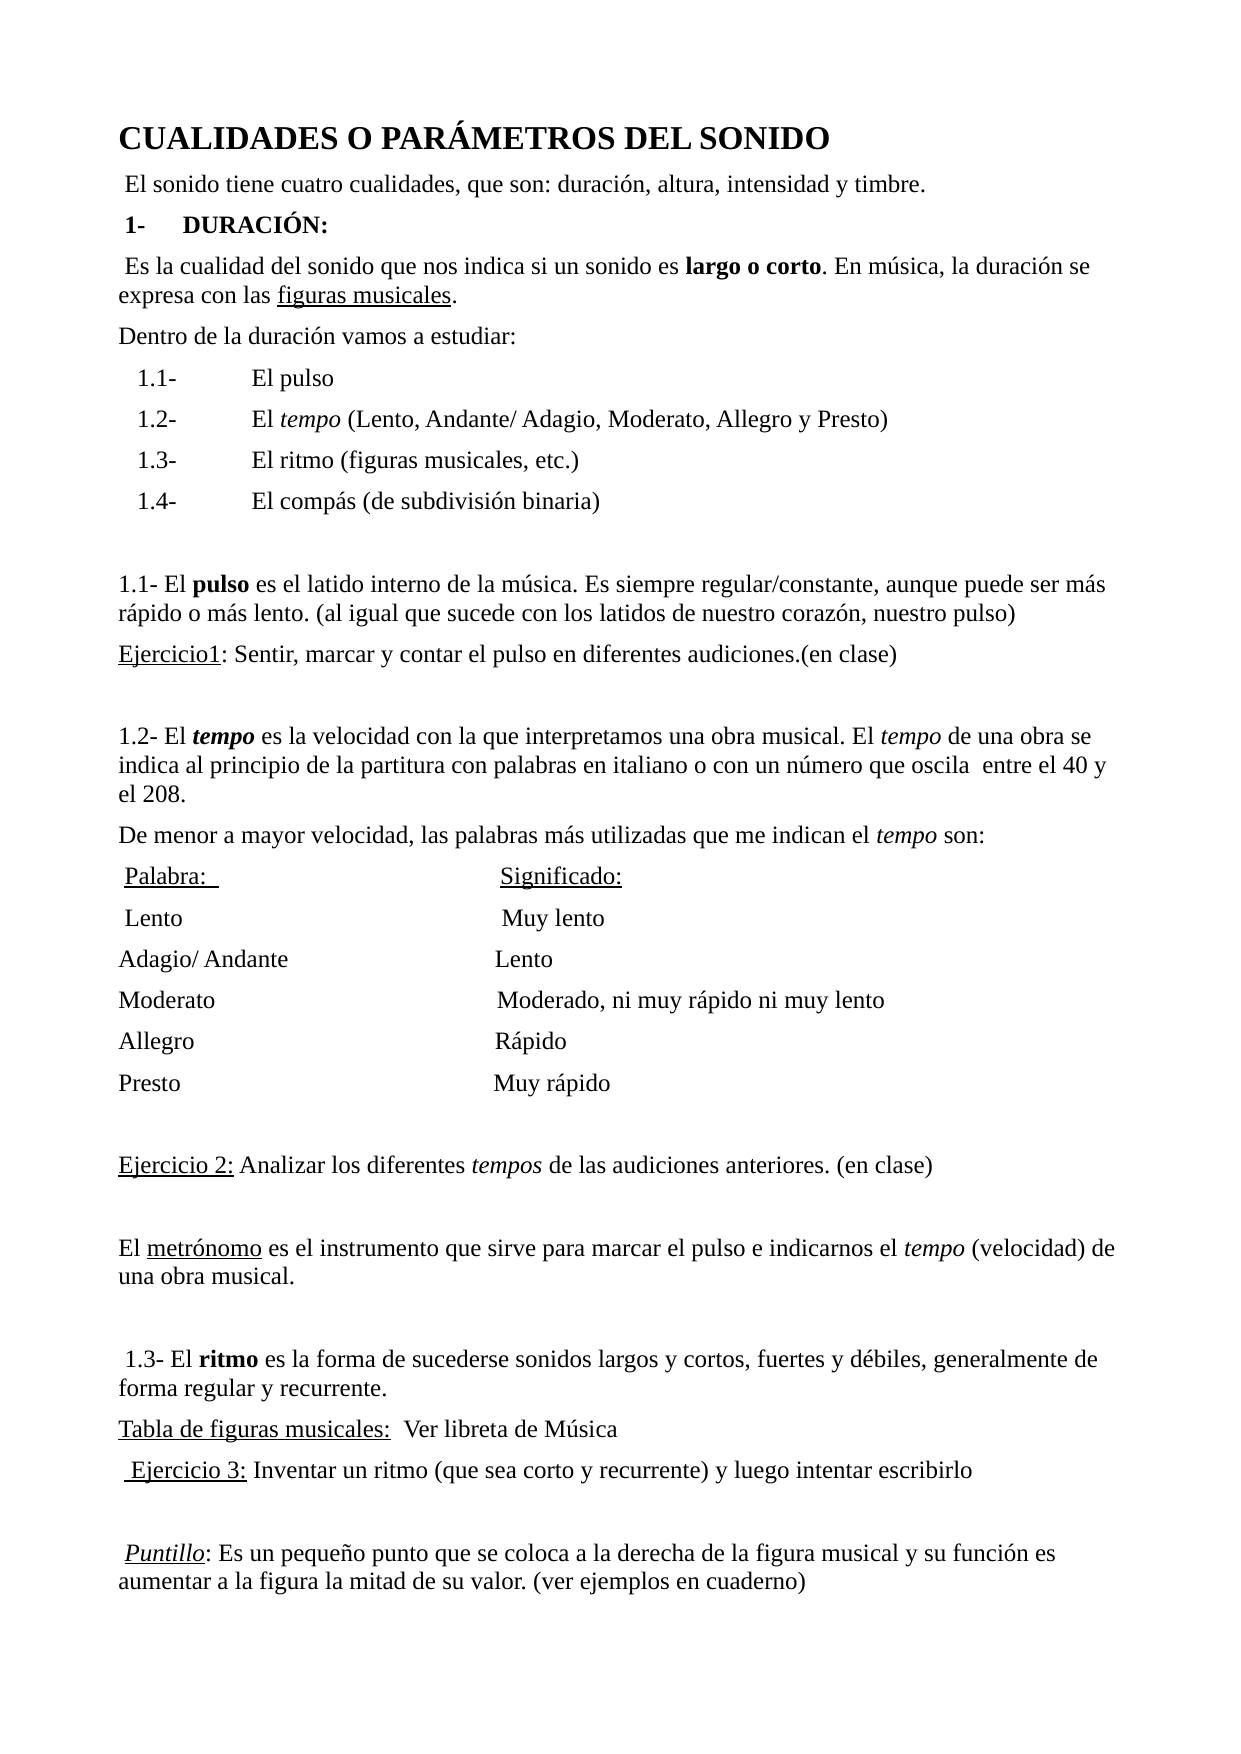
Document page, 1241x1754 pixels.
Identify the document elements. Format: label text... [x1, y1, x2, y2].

text 1.2- El tempo (Lento, Andante/ Adagio, Moderato, Allegro y Presto) [137, 404, 1122, 433]
text Puntillo: Es un pequeño punto que se coloca a la derecha de la figura musical y su función es aumentar a la figura la mitad de su valor. (ver ejemplos en cuaderno) [118, 1538, 1122, 1595]
text Adagio/ Andante Lento [118, 944, 1122, 973]
text Dentro de la duración vamos a estudiar: [118, 321, 1122, 350]
text 1.2- El tempo es la velocidad con la que interpretamos una obra musical. El tempo de una obra se indica al principio de la partitura con palabras en italiano o con un número que oscila entre el 40 y el 208. [118, 721, 1122, 808]
text 1.4- El compás (de subdivisión binaria) [137, 486, 1122, 515]
text Es la cualidad del sonido que nos indica si un sonido es largo o corto. En música, la duración se expresa con las figuras musicales. [118, 251, 1122, 309]
text El metrónomo es el instrumento que sirve para marcar el pulso e indicarnos el tempo (velocidad) de una obra musical. [118, 1233, 1122, 1290]
text Ejercicio 2: Analizar los diferentes tempos de las audiciones anteriores. (en clase) [118, 1150, 1122, 1179]
text Ejercicio 3: Inventar un ritmo (que sea corto y recurrente) y luego intentar escribirlo [118, 1455, 1122, 1484]
text Lento Muy lento [118, 903, 1122, 931]
text CUALIDADES O PARÁMETROS DEL SONIDO [118, 118, 1122, 156]
text De menor a mayor velocidad, las palabras más utilizadas que me indican el tempo son: [118, 820, 1122, 849]
text 1- DURACIÓN: [118, 210, 1122, 239]
text 1.1- El pulso [137, 363, 1122, 391]
text 1.3- El ritmo es la forma de sucederse sonidos largos y cortos, fuertes y débiles, generalmente de forma regular y recurrente. [118, 1344, 1122, 1401]
text 1.1- El pulso es el latido interno de la música. Es siempre regular/constante, aunque puede ser más rápido o más lento. (al igual que sucede con los latidos de nuestro corazón, nuestro pulso) [118, 569, 1122, 626]
text Tabla de figuras musicales: Ver libreta de Música [118, 1414, 1122, 1443]
text Ejercicio1: Sentir, marcar y contar el pulso en diferentes audiciones.(en clase) [118, 639, 1122, 668]
text Palabra: Significado: [118, 861, 1122, 890]
text Moderato Moderado, ni muy rápido ni muy lento [118, 985, 1122, 1014]
text Presto Muy rápido [118, 1068, 1122, 1096]
text 1.3- El ritmo (figuras musicales, etc.) [137, 445, 1122, 474]
text Allegro Rápido [118, 1026, 1122, 1055]
text El sonido tiene cuatro cualidades, que son: duración, altura, intensidad y timbre. [118, 169, 1122, 198]
